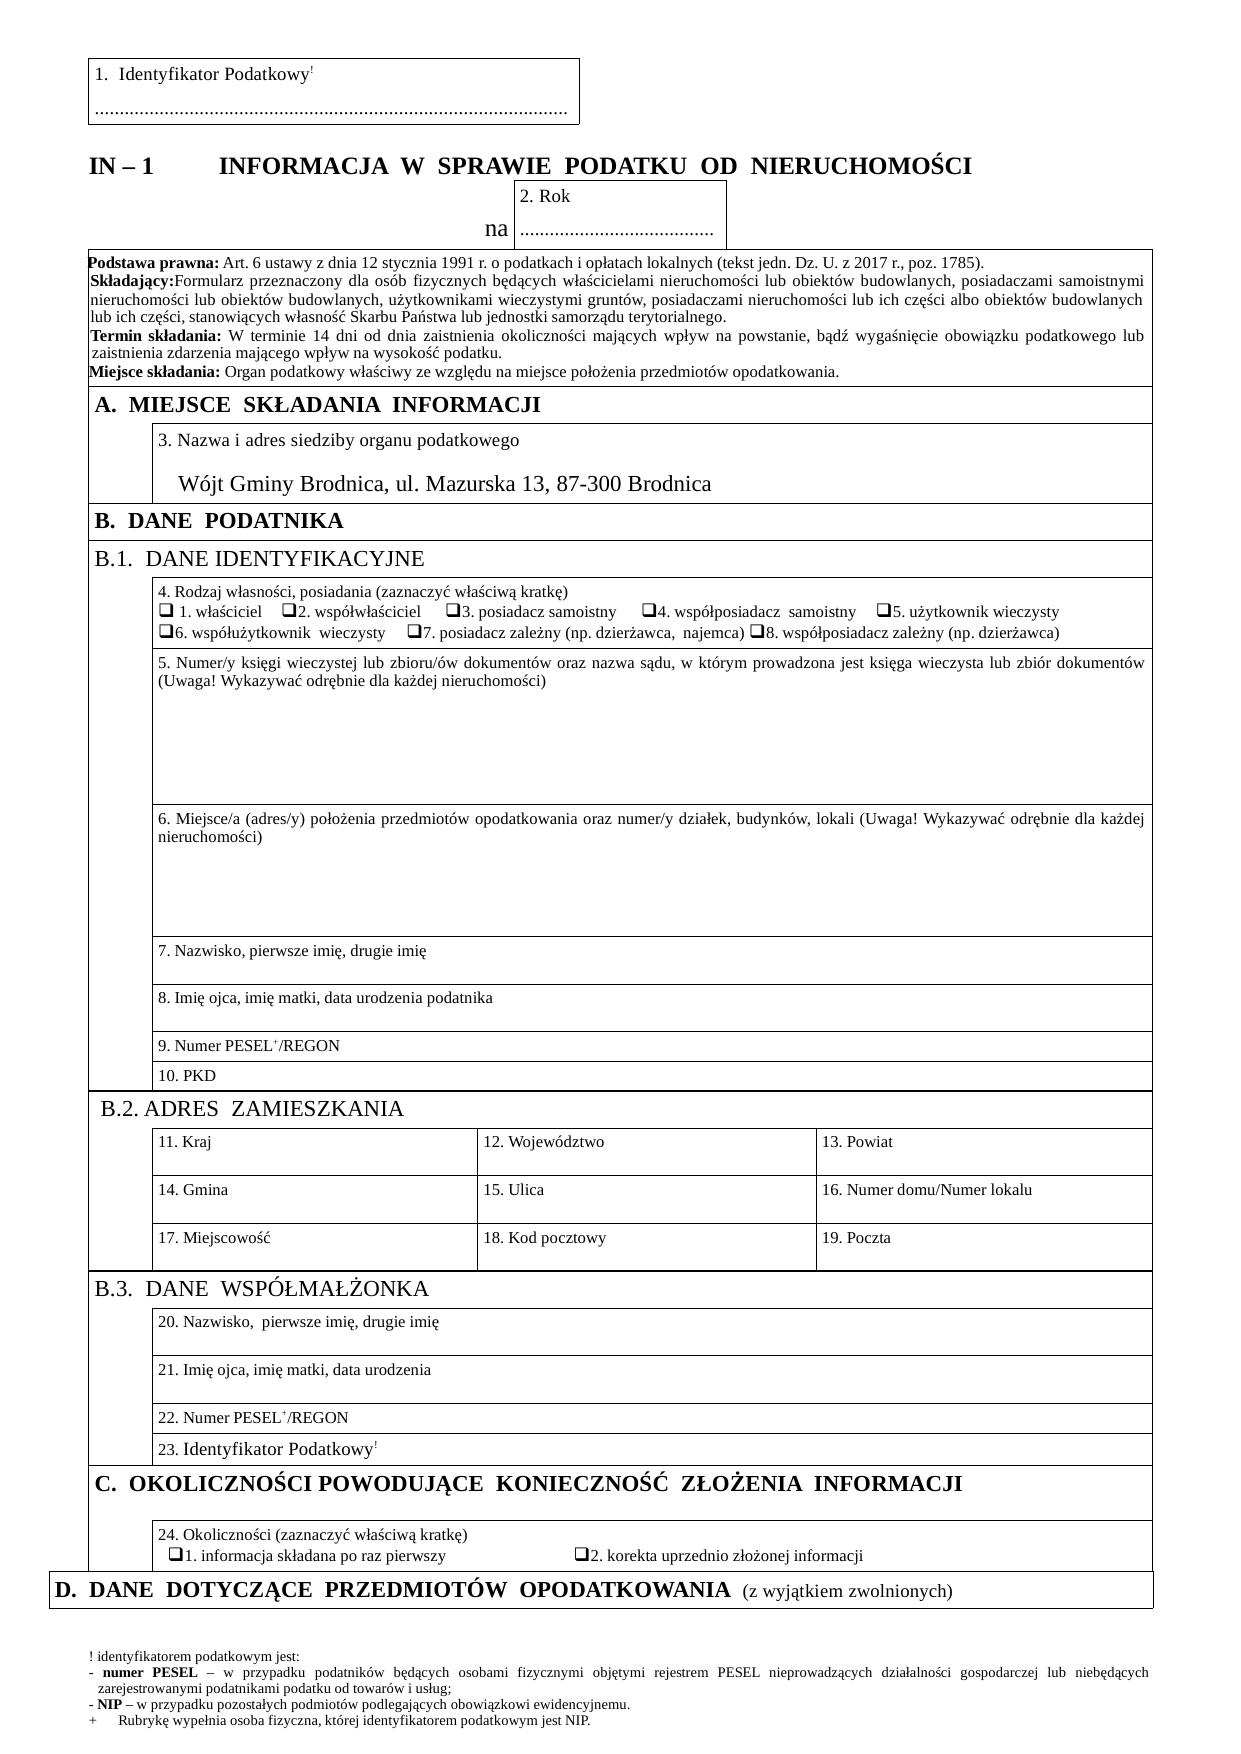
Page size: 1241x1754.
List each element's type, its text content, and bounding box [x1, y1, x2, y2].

table_header [89, 180, 301, 248]
table_cell 15. Ulica [478, 1176, 816, 1223]
table_cell 7. Nazwisko, pierwsze imię, drugie imię [153, 937, 1152, 984]
table_cell [89, 1308, 152, 1465]
table_header [727, 180, 939, 248]
table_cell 3. Nazwa i adres siedziby organu podatkowego Wójt Gminy Brodnica, ul. Mazurska 13, 87-300 Brodnica [153, 424, 1152, 502]
table_cell 19. Poczta [817, 1224, 1152, 1270]
table_header 13. Powiat [817, 1129, 1152, 1175]
table_cell 16. Numer domu/Numer lokalu [817, 1176, 1152, 1223]
table_cell 17. Miejscowość [153, 1224, 477, 1270]
table_cell A. MIEJSCE SKŁADANIA INFORMACJI [89, 387, 1152, 423]
table_header 4. Rodzaj własności, posiadania (zaznaczyć właściwą kratkę) q 1. właściciel q2. współwłaściciel q3. posiadacz samoistny q4. współposiadacz samoistny q5. użytkownik wieczysty q6. współużytkownik wieczysty q7. posiadacz zależny (np. dzierżawca, najemca) q8. współposiadacz zależny (np. dzierżawca) [153, 578, 1152, 648]
table_header B.3. DANE WSPÓŁMAŁŻONKA [89, 1272, 1152, 1308]
table_cell 18. Kod pocztowy [478, 1224, 816, 1270]
table_cell 22. Numer PESEL+/REGON [153, 1404, 1152, 1432]
table_cell 21. Imię ojca, imię matki, data urodzenia [153, 1356, 1152, 1403]
table_cell 10. PKD [153, 1062, 1152, 1090]
table_cell [89, 1128, 152, 1270]
table_header Podstawa prawna: Art. 6 ustawy z dnia 12 stycznia 1991 r. o podatkach i opłatach lokalnych (tekst jedn. Dz. U. z 2017 r., poz. 1785). Składający:Formularz przeznaczony dla osób fizycznych będących właścicielami nieruchomości lub obiektów budowlanych, posiadaczami samoistnymi nieruchomości lub obiektów budowlanych, użytkownikami wieczystymi gruntów, posiadaczami nieruchomości lub ich części albo obiektów budowlanych lub ich części, stanowiących własność Skarbu Państwa lub jednostki samorządu terytorialnego. Termin składania: W terminie 14 dni od dnia zaistnienia okoliczności mających wpływ na powstanie, bądź wygaśnięcie obowiązku podatkowego lub zaistnienia zdarzenia mającego wpływ na wysokość podatku. Miejsce składania: Organ podatkowy właściwy ze względu na miejsce położenia przedmiotów opodatkowania. [89, 250, 1152, 386]
table_cell [89, 577, 152, 1090]
table_header D. DANE DOTYCZĄCE PRZEDMIOTÓW OPODATKOWANIA (z wyjątkiem zwolnionych) [50, 1572, 1153, 1608]
table_cell [89, 1520, 152, 1571]
text IN – 1 INFORMACJA W SPRAWIE PODATKU OD NIERUCHOMOŚCI [88, 152, 1152, 180]
table_header B.2. ADRES ZAMIESZKANIA [89, 1092, 1152, 1128]
table_header na [301, 180, 514, 248]
table_header [939, 180, 1152, 248]
table_cell 8. Imię ojca, imię matki, data urodzenia podatnika [153, 985, 1152, 1031]
table_cell 14. Gmina [153, 1176, 477, 1223]
table_cell 9. Numer PESEL/REGON [153, 1032, 1152, 1061]
table_header 1. Identyfikator Podatkowy ............................................................................................... [89, 59, 579, 124]
table_cell B. DANE PODATNIKA [89, 504, 1152, 539]
table_header 12. Województwo [478, 1129, 816, 1175]
table_header 11. Kraj [153, 1129, 477, 1175]
table_cell B.1. DANE IDENTYFIKACYJNE [89, 541, 1152, 577]
table_cell 23. Identyfikator Podatkowy! [153, 1434, 1152, 1465]
table_cell 6. Miejsce/a (adres/y) położenia przedmiotów opodatkowania oraz numer/y działek, budynków, lokali (Uwaga! Wykazywać odrębnie dla każdej nieruchomości) [153, 805, 1152, 936]
table_header C. OKOLICZNOŚCI POWODUJĄCE KONIECZNOŚĆ ZŁOŻENIA INFORMACJI [89, 1466, 1152, 1520]
table_header [580, 58, 774, 124]
table_header [774, 58, 1152, 124]
table_cell 24. Okoliczności (zaznaczyć właściwą kratkę) q1. informacja składana po raz pierwszy q2. korekta uprzednio złożonej informacji [153, 1521, 1152, 1571]
table_header 20. Nazwisko, pierwsze imię, drugie imię [153, 1309, 1152, 1355]
table_cell 5. Numer/y księgi wieczystej lub zbioru/ów dokumentów oraz nazwa sądu, w którym prowadzona jest księga wieczysta lub zbiór dokumentów (Uwaga! Wykazywać odrębnie dla każdej nieruchomości) [153, 649, 1152, 804]
table_cell [89, 423, 152, 502]
table_header 2. Rok ....................................... [515, 181, 726, 248]
